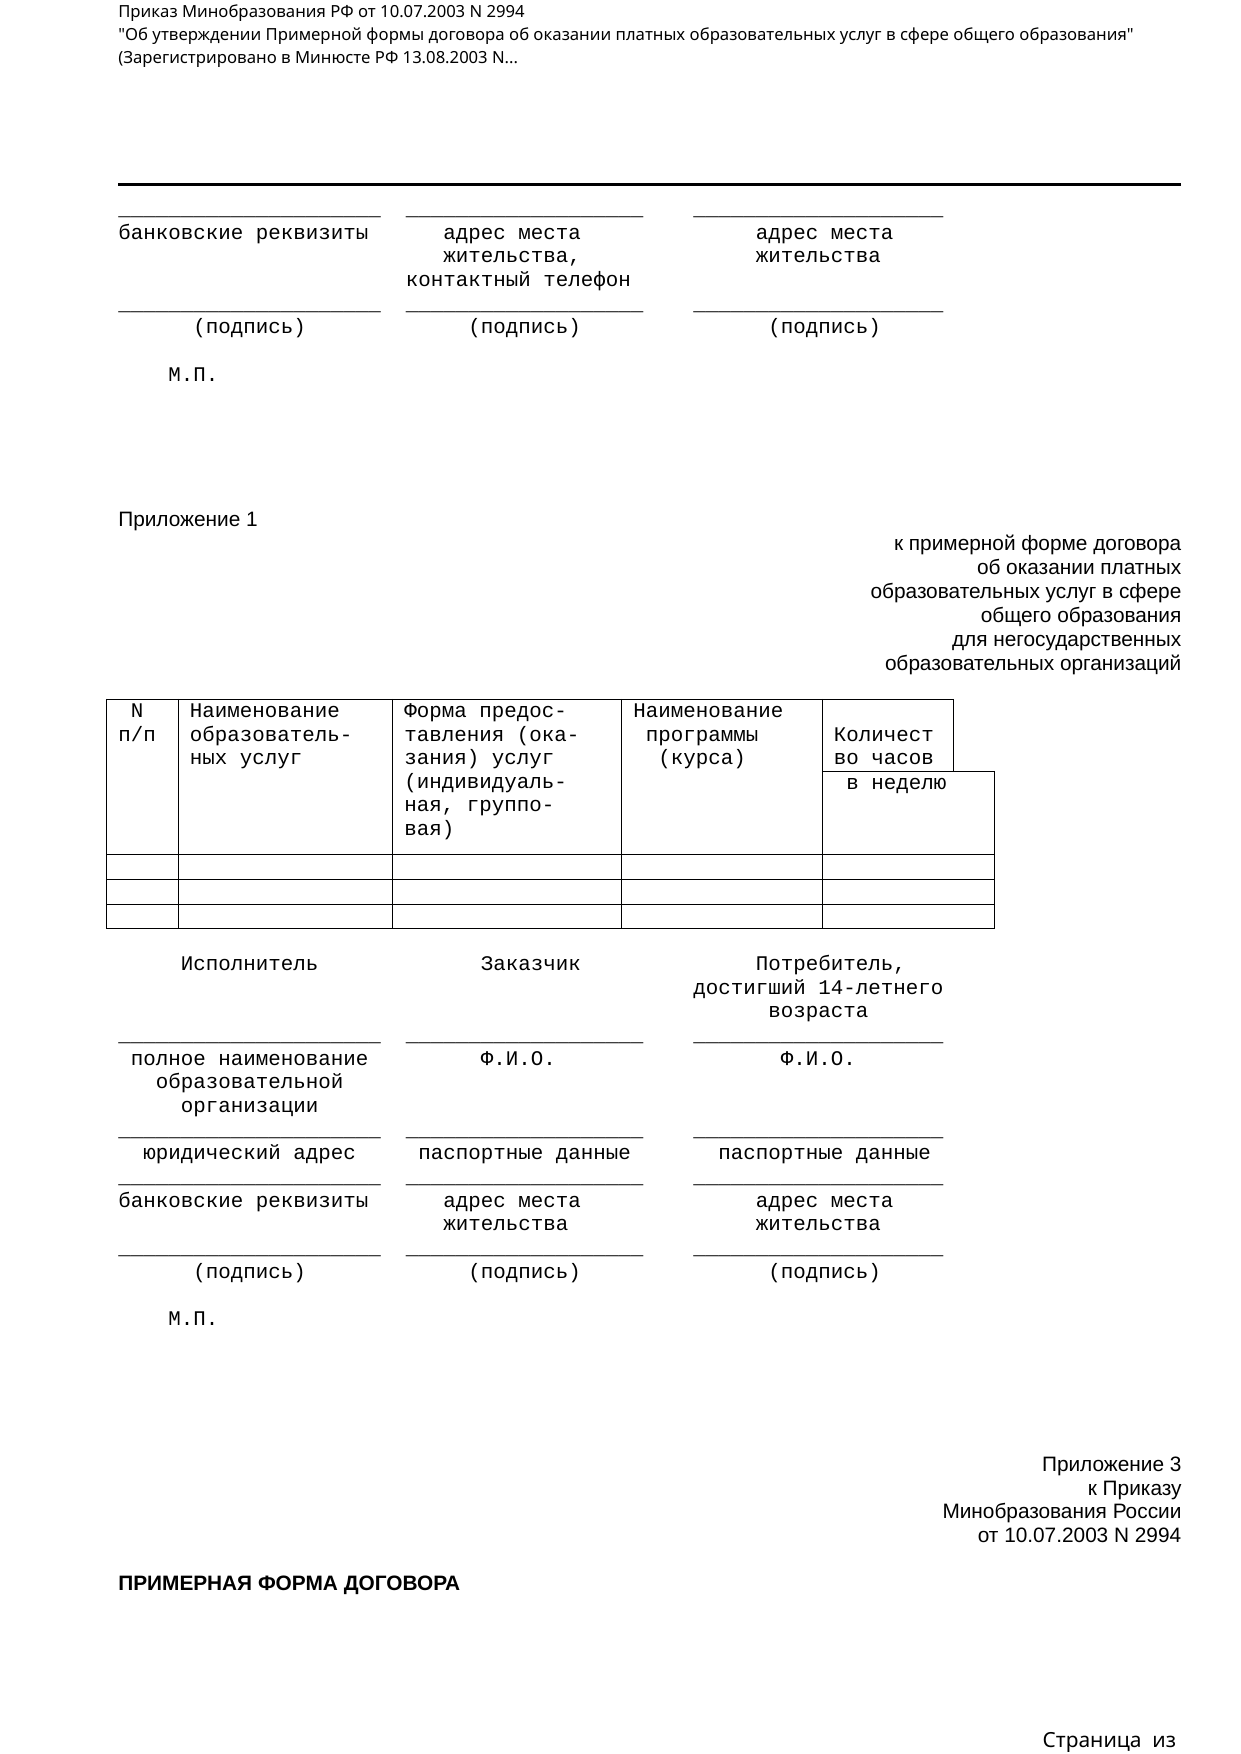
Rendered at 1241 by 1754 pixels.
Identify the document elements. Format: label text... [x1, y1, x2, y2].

text от 10.07.2003 N 2994 [118, 1523, 1181, 1547]
text образовательных организаций [118, 651, 1181, 675]
text банковские реквизиты адрес места адрес места [118, 222, 1181, 246]
text для негосударственных [118, 627, 1181, 651]
table_cell [622, 905, 822, 928]
text Приложение 1 [118, 507, 1181, 531]
table_cell [823, 880, 994, 903]
text к Приказу [118, 1475, 1181, 1499]
text к примерной форме договора [118, 531, 1181, 555]
table_cell [393, 880, 621, 903]
table_cell [107, 855, 178, 879]
text _____________________ ___________________ ____________________ [118, 1119, 1181, 1142]
text Исполнитель Заказчик Потребитель, [118, 953, 1181, 977]
text юридический адрес паспортные данные паспортные данные [118, 1142, 1181, 1166]
text (подпись) (подпись) (подпись) [118, 316, 1181, 340]
text достигший 14-летнего [118, 977, 1181, 1001]
table_cell [179, 905, 392, 928]
table_cell [622, 855, 822, 879]
table_cell [179, 880, 392, 903]
text _____________________ ___________________ ____________________ [118, 293, 1181, 316]
table_cell [823, 905, 994, 928]
text (подпись) (подпись) (подпись) [118, 1261, 1181, 1284]
text общего образования [118, 603, 1181, 627]
text _____________________ ___________________ ____________________ [118, 198, 1181, 222]
table_header Наименование программы (курса) [622, 700, 822, 854]
table_cell [179, 855, 392, 879]
table_cell [622, 880, 822, 903]
text банковские реквизиты адрес места адрес места [118, 1190, 1181, 1213]
text М.П. [118, 364, 1181, 387]
table_cell [107, 905, 178, 928]
text ПРИМЕРНАЯ ФОРМА ДОГОВОРА [118, 1571, 1181, 1595]
text _____________________ ___________________ ____________________ [118, 1024, 1181, 1048]
text образовательной [118, 1071, 1181, 1095]
table_header Наименование образователь- ных услуг [179, 700, 392, 854]
text организации [118, 1095, 1181, 1119]
text М.П. [118, 1308, 1181, 1332]
text _____________________ ___________________ ____________________ [118, 1166, 1181, 1190]
text полное наименование Ф.И.О. Ф.И.О. [118, 1048, 1181, 1071]
table_cell [393, 905, 621, 928]
text Минобразования России [118, 1499, 1181, 1523]
table_cell [823, 855, 994, 879]
text образовательных услуг в сфере [118, 579, 1181, 603]
table_cell [107, 880, 178, 903]
text контактный телефон [118, 269, 1181, 293]
text _____________________ ___________________ ____________________ [118, 1237, 1181, 1261]
text жительства, жительства [118, 246, 1181, 269]
table_cell [393, 855, 621, 879]
text возраста [118, 1001, 1181, 1024]
table_header Форма предос- тавления (ока- зания) услуг (индивидуаль- ная, группо- вая) [393, 700, 621, 854]
table_header Количество часов [823, 700, 953, 771]
text об оказании платных [118, 555, 1181, 579]
table_header N п/п [107, 700, 178, 854]
text Приложение 3 [118, 1451, 1181, 1475]
text жительства жительства [118, 1213, 1181, 1237]
table_cell в неделю [823, 772, 994, 854]
